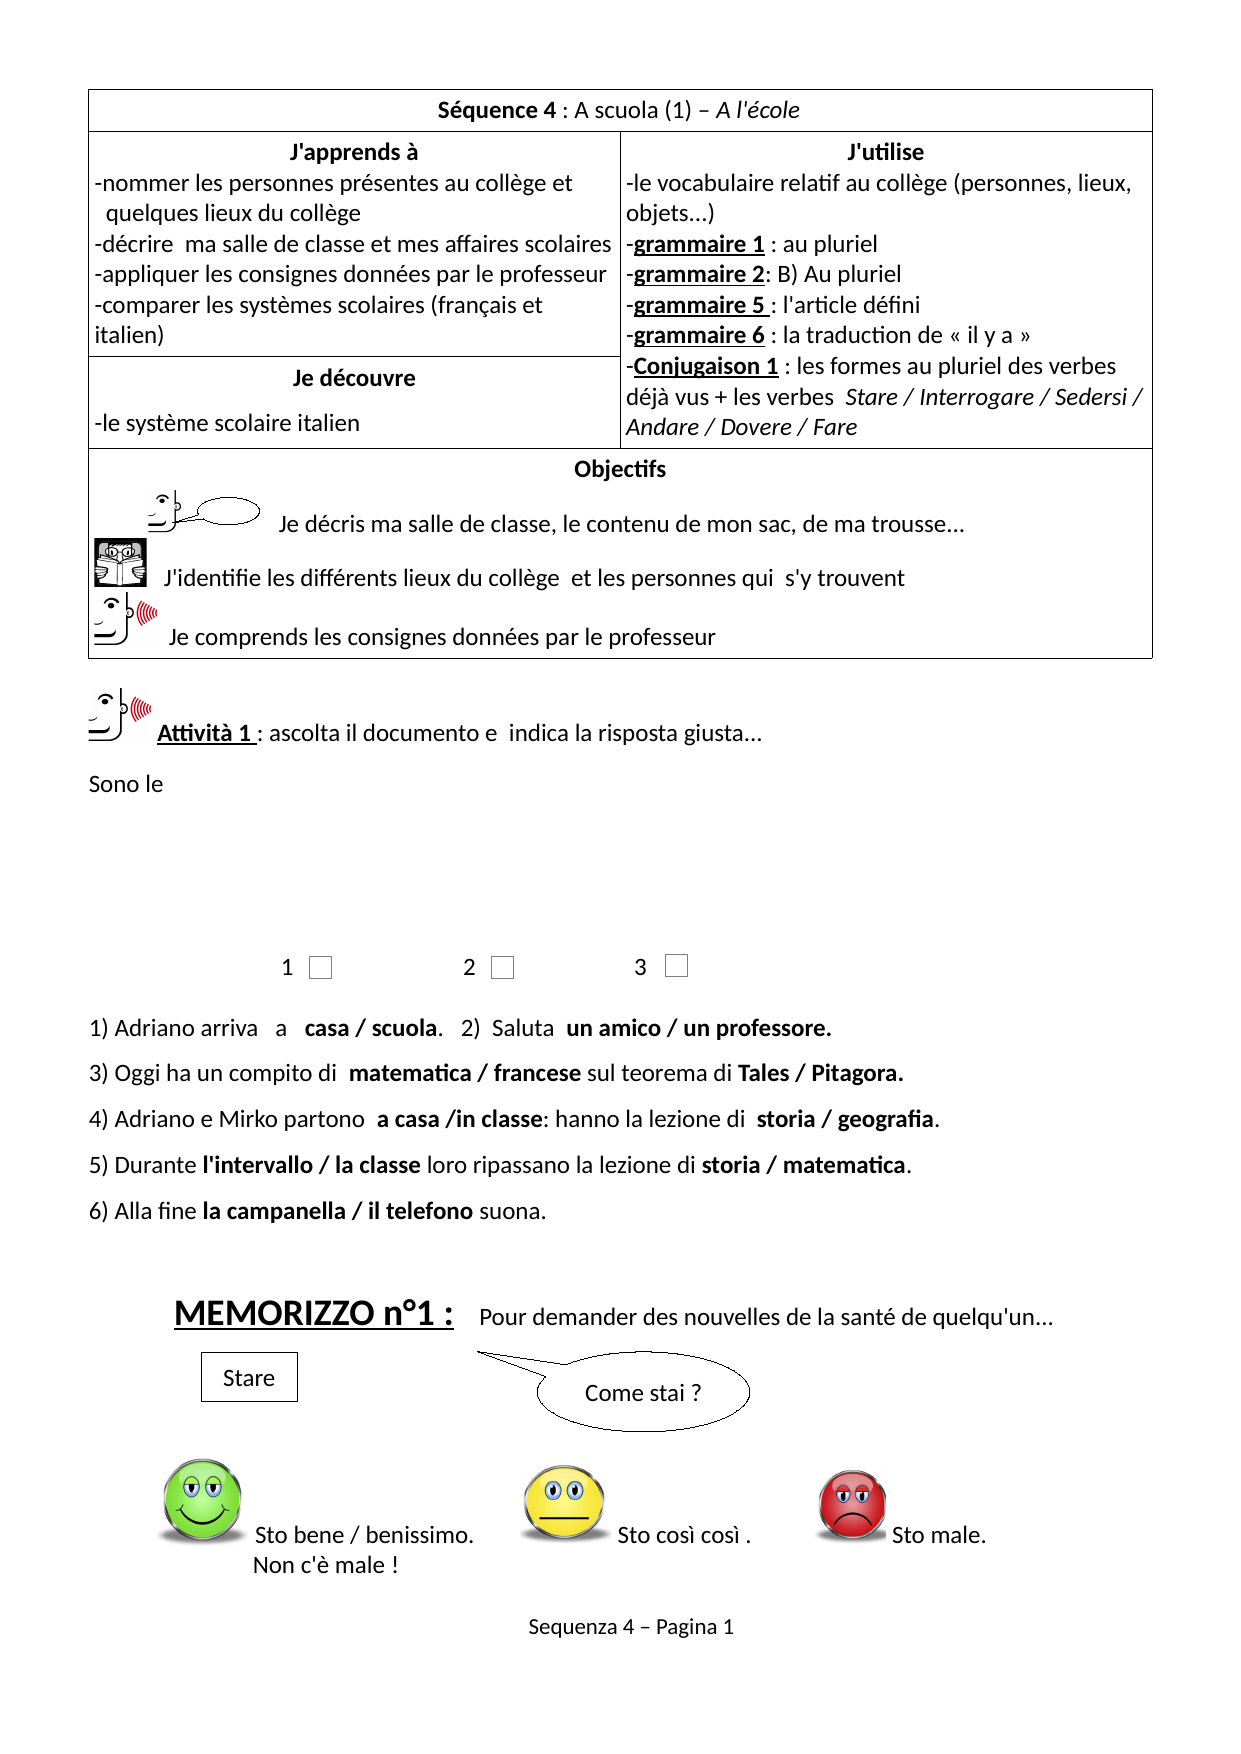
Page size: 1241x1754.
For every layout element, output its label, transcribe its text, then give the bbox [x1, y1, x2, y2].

table_cell J'apprends à -nommer les personnes présentes au collège et quelques lieux du collège -décrire ma salle de classe et mes affaires scolaires -appliquer les consignes données par le professeur -comparer les systèmes scolaires (français et italien) [89, 132, 620, 356]
text 3) Oggi ha un compito di matematica / francese sul teorema di Tales / Pitagora. [88, 1057, 1152, 1088]
text 4) Adriano e Mirko partono a casa /in classe: hanno la lezione di storia / geografia. [88, 1103, 1152, 1134]
text Sono le [88, 768, 1152, 798]
table_cell J'utilise -le vocabulaire relatif au collège (personnes, lieux, objets...) -grammaire 1 : au pluriel -grammaire 2: B) Au pluriel -grammaire 5 : l'article défini -grammaire 6 : la traduction de « il y a » -Conjugaison 1 : les formes au pluriel des verbes déjà vus + les verbes Stare / Interrogare / Sedersi / Andare / Dovere / Fare [621, 132, 1152, 447]
text Sequenza 4 – Pagina 1 [88, 1610, 1152, 1641]
text Non c'è male ! [88, 1549, 1152, 1580]
text 1 2 3 [88, 951, 1152, 981]
table_cell Objectifs Je décris ma salle de classe, le contenu de mon sac, de ma trousse... J'identifie les différents lieux du collège et les personnes qui s'y trouvent Je comprends les consignes données par le professeur [89, 449, 1152, 658]
picture [150, 1457, 250, 1546]
picture [94, 592, 158, 646]
table_cell Je découvre -le système scolaire italien [89, 357, 620, 447]
text 5) Durante l'intervallo / la classe loro ripassano la lezione di storia / matematica. [88, 1149, 1152, 1180]
text 1) Adriano arriva a casa / scuola. 2) Saluta un amico / un professore. [88, 1012, 1152, 1042]
picture [94, 538, 147, 587]
picture [148, 490, 183, 533]
table_header Séquence 4 : A scuola (1) – A l'école [89, 90, 1152, 131]
text MEMORIZZO n°1 : Pour demander des nouvelles de la santé de quelqu'un... [88, 1241, 1152, 1334]
picture [519, 1456, 612, 1544]
picture [88, 688, 152, 742]
picture [813, 1462, 887, 1544]
text 6) Alla fine la campanella / il telefono suona. [88, 1195, 1152, 1226]
text Attività 1 : ascolta il documento e indica la risposta giusta... [88, 688, 1152, 748]
text Sto bene / benissimo. Sto così così . Sto male. [88, 1456, 1152, 1549]
